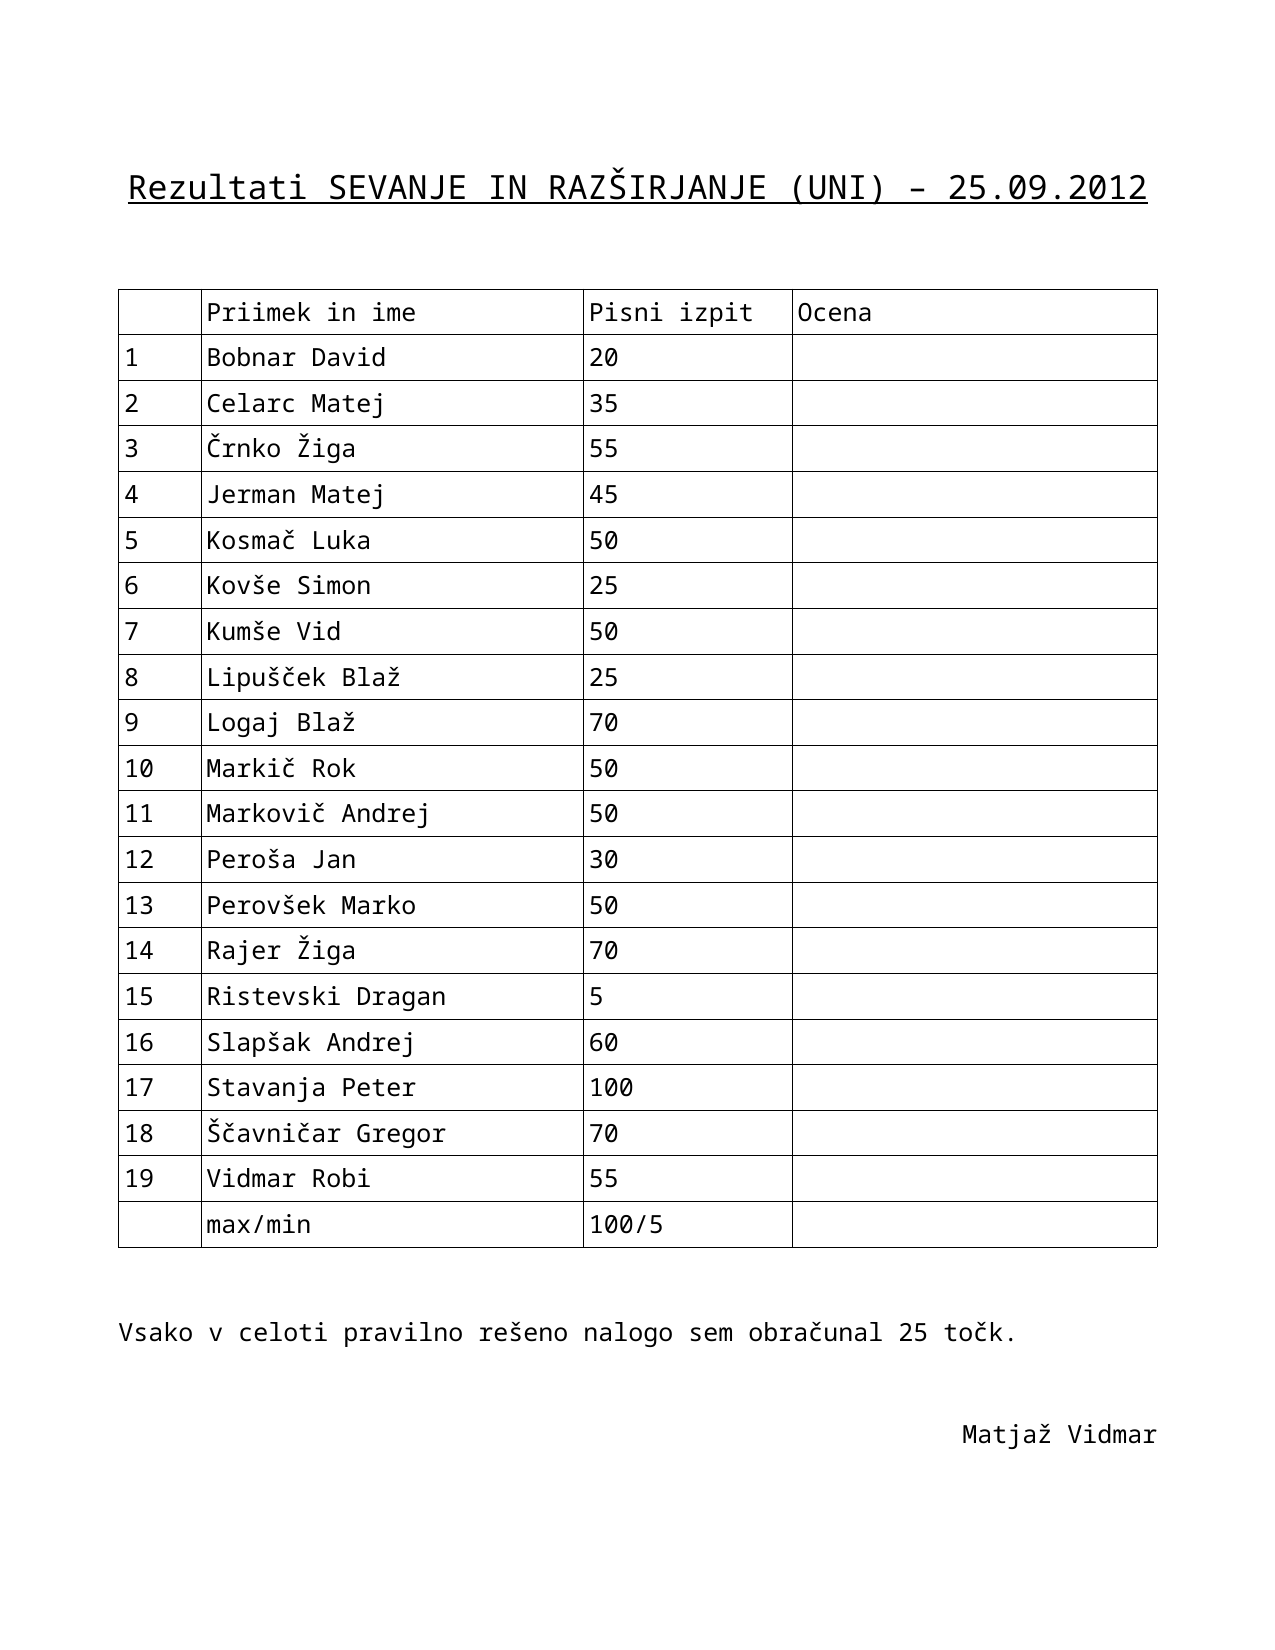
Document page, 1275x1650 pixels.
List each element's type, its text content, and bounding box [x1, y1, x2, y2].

table_cell Vidmar Robi [202, 1156, 583, 1201]
table_cell Ščavničar Gregor [202, 1111, 583, 1155]
table_cell 13 [119, 883, 201, 927]
table_cell [793, 974, 1157, 1018]
table_cell 50 [584, 518, 792, 562]
table_cell max/min [202, 1202, 583, 1247]
table_cell [793, 746, 1157, 790]
table_cell [793, 700, 1157, 745]
table_cell Kosmač Luka [202, 518, 583, 562]
table_cell 2 [119, 381, 201, 425]
table_cell [793, 883, 1157, 927]
table_cell 50 [584, 883, 792, 927]
table_cell Bobnar David [202, 335, 583, 380]
table_cell 70 [584, 928, 792, 973]
table_cell Slapšak Andrej [202, 1020, 583, 1064]
table_cell 45 [584, 472, 792, 517]
table_cell Rajer Žiga [202, 928, 583, 973]
table_cell 5 [119, 518, 201, 562]
table_cell [793, 472, 1157, 517]
table_cell 4 [119, 472, 201, 517]
table_cell 11 [119, 791, 201, 836]
table_cell 20 [584, 335, 792, 380]
table_cell 100 [584, 1065, 792, 1110]
table_cell [793, 1065, 1157, 1110]
table_header Priimek in ime [202, 290, 583, 334]
table_cell Markovič Andrej [202, 791, 583, 836]
text Vsako v celoti pravilno rešeno nalogo sem obračunal 25 točk. [118, 1315, 1157, 1349]
table_cell 70 [584, 700, 792, 745]
table_cell 9 [119, 700, 201, 745]
table_header [119, 290, 201, 334]
table_cell 55 [584, 1156, 792, 1201]
table_cell [119, 1202, 201, 1247]
table_cell 3 [119, 426, 201, 471]
table_cell Perovšek Marko [202, 883, 583, 927]
table_cell 7 [119, 609, 201, 653]
table_cell [793, 1020, 1157, 1064]
table_cell [793, 609, 1157, 653]
table_cell 35 [584, 381, 792, 425]
table_cell 1 [119, 335, 201, 380]
table_cell [793, 426, 1157, 471]
table_cell 100/5 [584, 1202, 792, 1247]
table_cell 18 [119, 1111, 201, 1155]
table_cell 50 [584, 609, 792, 653]
table_cell [793, 655, 1157, 699]
table_cell 16 [119, 1020, 201, 1064]
table_cell 70 [584, 1111, 792, 1155]
table_cell 17 [119, 1065, 201, 1110]
table_cell 5 [584, 974, 792, 1018]
table_cell Logaj Blaž [202, 700, 583, 745]
table_cell Peroša Jan [202, 837, 583, 882]
table_cell [793, 837, 1157, 882]
text Matjaž Vidmar [118, 1417, 1157, 1451]
table_cell 30 [584, 837, 792, 882]
table_cell Črnko Žiga [202, 426, 583, 471]
table_cell [793, 381, 1157, 425]
table_cell 50 [584, 791, 792, 836]
text Rezultati SEVANJE IN RAZŠIRJANJE (UNI) – 25.09.2012 [118, 163, 1157, 209]
table_cell [793, 791, 1157, 836]
table_cell 10 [119, 746, 201, 790]
table_cell [793, 518, 1157, 562]
table_cell 19 [119, 1156, 201, 1201]
table_cell Lipušček Blaž [202, 655, 583, 699]
table_cell Jerman Matej [202, 472, 583, 517]
table_cell 50 [584, 746, 792, 790]
table_cell 12 [119, 837, 201, 882]
table_cell 14 [119, 928, 201, 973]
table_cell [793, 1111, 1157, 1155]
table_cell Celarc Matej [202, 381, 583, 425]
table_cell 6 [119, 563, 201, 608]
table_cell [793, 1202, 1157, 1247]
table_cell [793, 928, 1157, 973]
table_cell 25 [584, 563, 792, 608]
table_cell [793, 563, 1157, 608]
table_cell Markič Rok [202, 746, 583, 790]
table_cell Stavanja Peter [202, 1065, 583, 1110]
table_cell Ristevski Dragan [202, 974, 583, 1018]
table_cell Kovše Simon [202, 563, 583, 608]
table_cell Kumše Vid [202, 609, 583, 653]
table_header Ocena [793, 290, 1157, 334]
table_cell [793, 335, 1157, 380]
table_cell 55 [584, 426, 792, 471]
table_header Pisni izpit [584, 290, 792, 334]
table_cell 25 [584, 655, 792, 699]
table_cell [793, 1156, 1157, 1201]
table_cell 8 [119, 655, 201, 699]
table_cell 15 [119, 974, 201, 1018]
table_cell 60 [584, 1020, 792, 1064]
